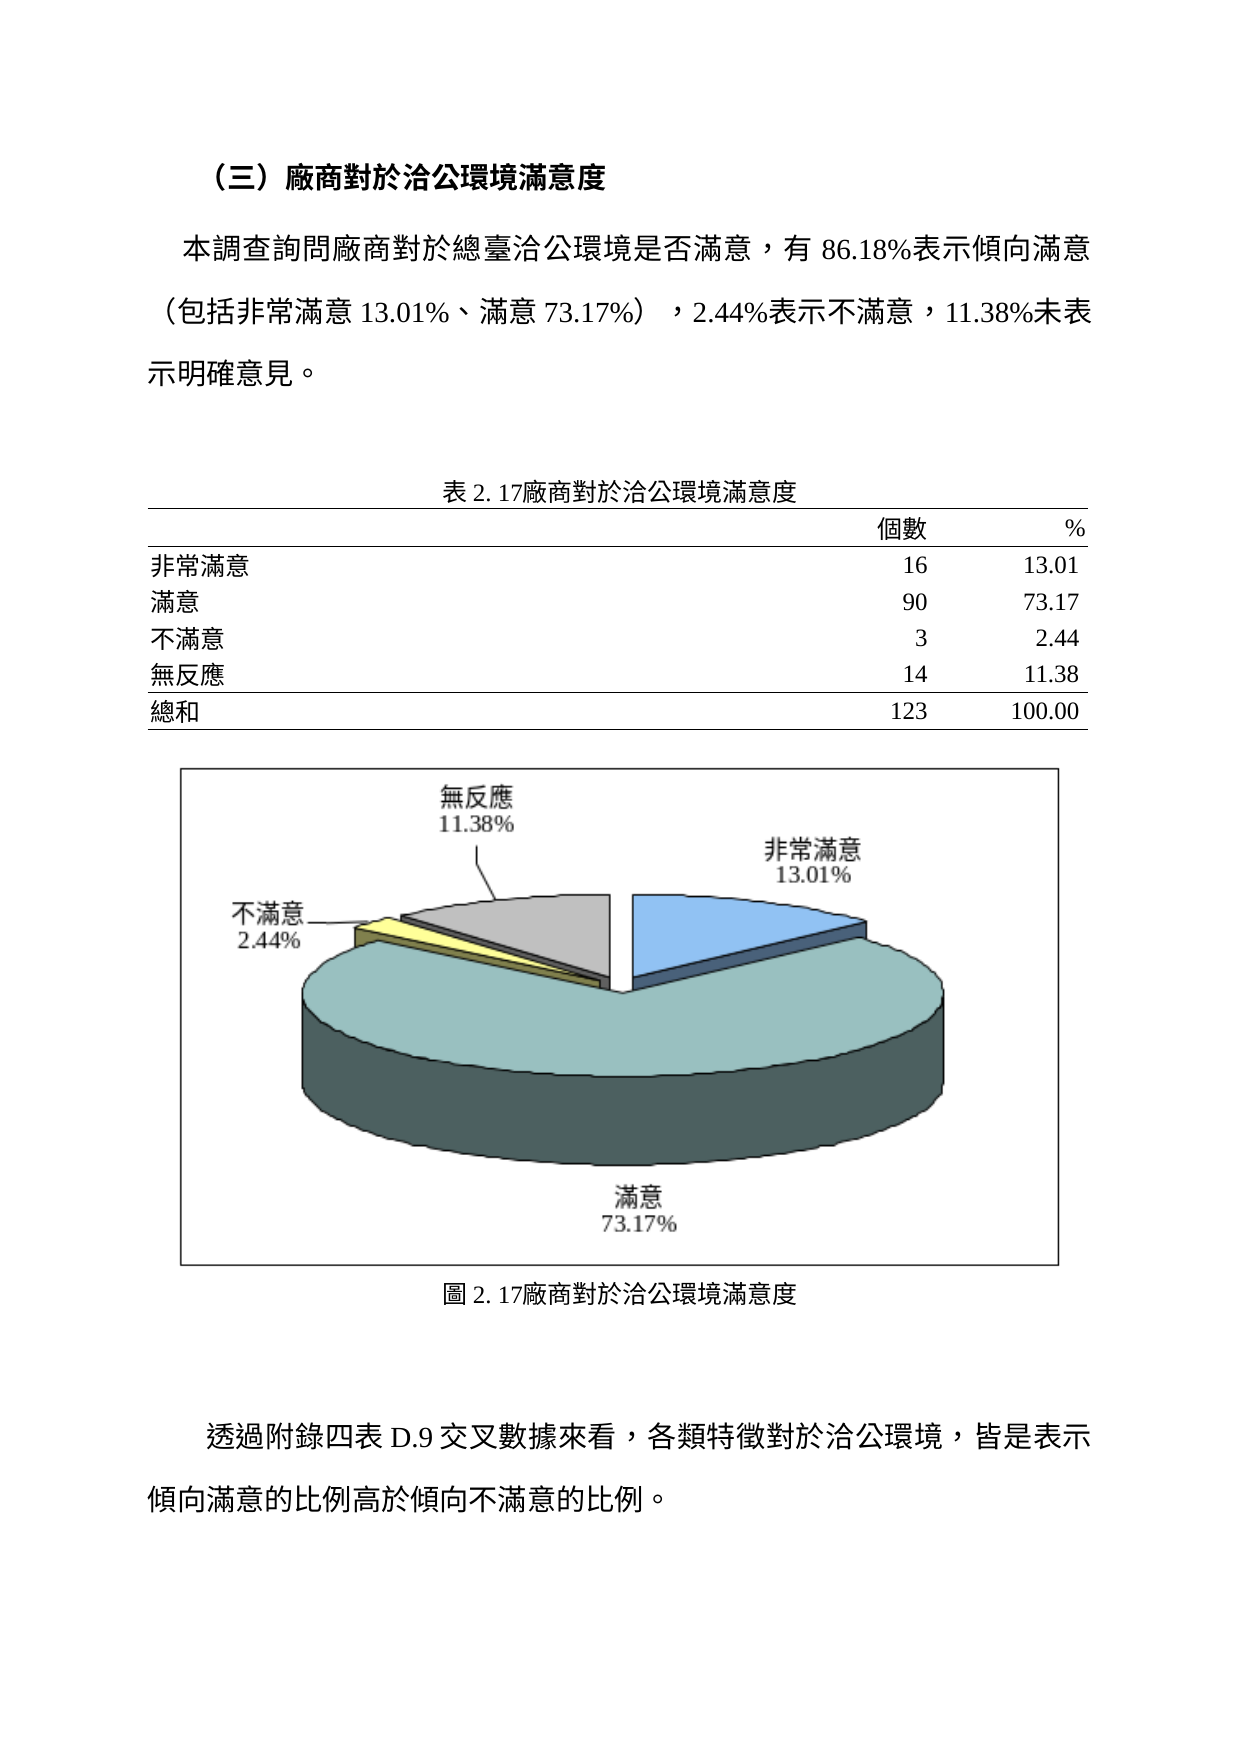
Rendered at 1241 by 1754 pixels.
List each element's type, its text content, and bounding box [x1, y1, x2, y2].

table_cell 無反應 [148, 655, 772, 692]
table_cell 3 [772, 619, 930, 655]
table_cell 90 [772, 583, 930, 619]
table_cell 非常滿意 [148, 547, 772, 583]
text 透過附錄四表D.9交叉數據來看，各類特徵對於洽公環境，皆是表示傾向滿意的比例高於傾向不滿意的比例。 [148, 1398, 1092, 1523]
table_cell 滿意 [148, 583, 772, 619]
subtitle （三）廠商對於洽公環境滿意度 [198, 155, 1092, 197]
table_cell 總和 [148, 693, 772, 729]
table_cell 11.38 [930, 655, 1088, 692]
text 圖2. 17廠商對於洽公環境滿意度 [148, 1274, 1092, 1310]
table_cell 2.44 [930, 619, 1088, 655]
table_cell 不滿意 [148, 619, 772, 655]
table_cell 13.01 [930, 547, 1088, 583]
table_cell 14 [772, 655, 930, 692]
table_header [148, 509, 772, 546]
table_header 個數 [772, 509, 930, 546]
text 本調查詢問廠商對於總臺洽公環境是否滿意，有86.18%表示傾向滿意（包括非常滿意13.01%、滿意73.17%），2.44%表示不滿意，11.38%未表示明確意見。 [148, 209, 1092, 397]
table_cell 73.17 [930, 583, 1088, 619]
table_header % [930, 509, 1088, 546]
table_cell 100.00 [930, 693, 1088, 729]
text 表2. 17廠商對於洽公環境滿意度 [148, 472, 1092, 508]
table_cell 16 [772, 547, 930, 583]
table_cell 123 [772, 693, 930, 729]
